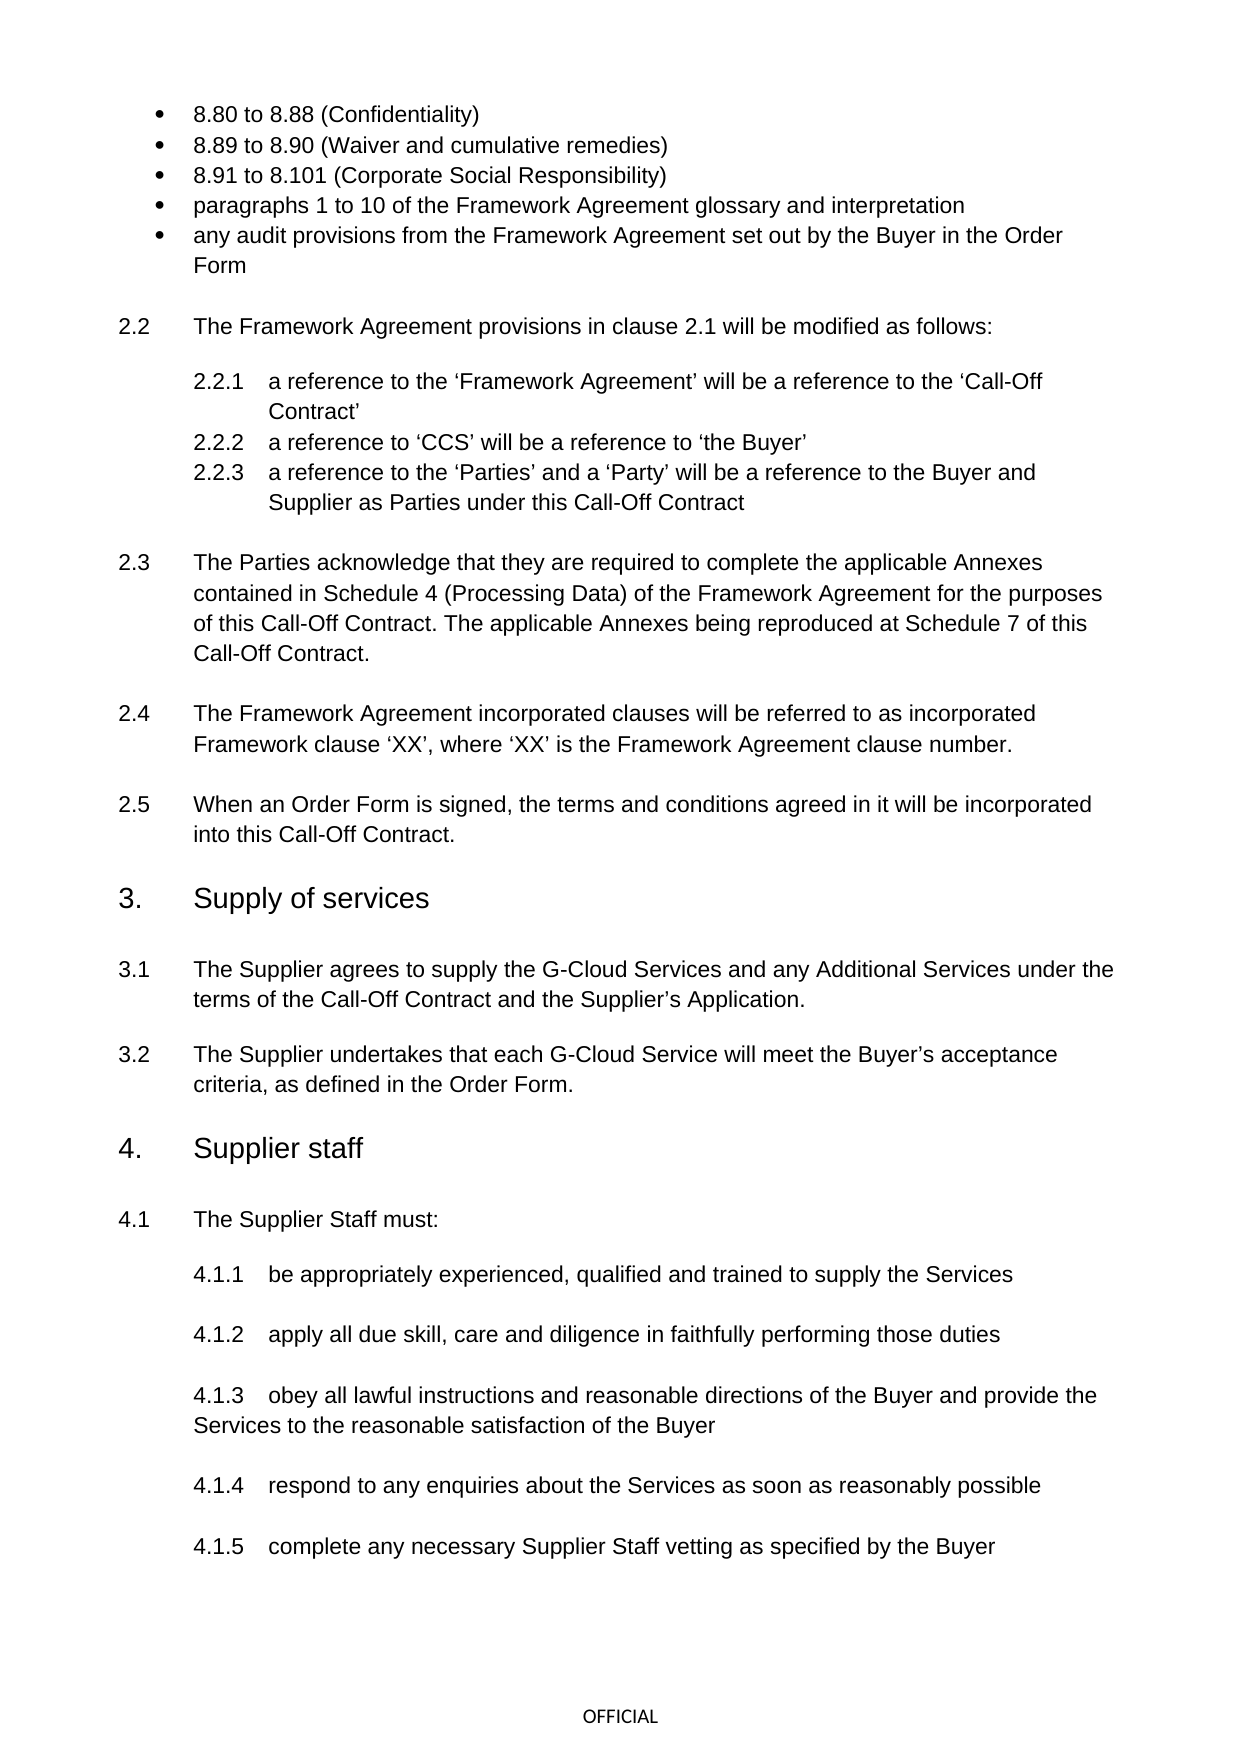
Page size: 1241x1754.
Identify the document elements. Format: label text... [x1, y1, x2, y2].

list 8.89 to 8.90 (Waiver and cumulative remedies) [156, 132, 1122, 158]
text 2.2.2 a reference to ‘CCS’ will be a reference to ‘the Buyer’ [118, 428, 1122, 455]
text 4.1.3 obey all lawful instructions and reasonable directions of the Buyer and provide the Services to the reasonable satisfaction of the Buyer [193, 1382, 1122, 1438]
text 3.2 The Supplier undertakes that each G-Cloud Service will meet the Buyer’s acceptance criteria, as defined in the Order Form. [118, 1041, 1122, 1097]
list any audit provisions from the Framework Agreement set out by the Buyer in the Order Form [156, 222, 1122, 279]
text 2.2.3 a reference to the ‘Parties’ and a ‘Party’ will be a reference to the Buyer and Supplier as Parties under this Call-Off Contract [193, 459, 1122, 515]
text 2.2.1 a reference to the ‘Framework Agreement’ will be a reference to the ‘Call-Off Contract’ [193, 368, 1122, 424]
text 4.1.4 respond to any enquiries about the Services as soon as reasonably possible [118, 1472, 1122, 1498]
text 4.1.5 complete any necessary Supplier Staff vetting as specified by the Buyer [118, 1533, 1122, 1559]
subtitle 3. Supply of services [118, 882, 1122, 915]
text 4.1.1 be appropriately experienced, qualified and trained to supply the Services [118, 1261, 1122, 1287]
text 2.3 The Parties acknowledge that they are required to complete the applicable Annexes contained in Schedule 4 (Processing Data) of the Framework Agreement for the purposes of this Call-Off Contract. The applicable Annexes being reproduced at Schedule 7 of this Call-Off Contract. [118, 549, 1122, 666]
text 4.1.2 apply all due skill, care and diligence in faithfully performing those duties [118, 1321, 1122, 1347]
text 2.5 When an Order Form is signed, the terms and conditions agreed in it will be incorporated into this Call-Off Contract. [118, 791, 1122, 847]
subtitle 4. Supplier staff [118, 1132, 1122, 1165]
text 3.1 The Supplier agrees to supply the G-Cloud Services and any Additional Services under the terms of the Call-Off Contract and the Supplier’s Application. [118, 956, 1122, 1012]
list 8.91 to 8.101 (Corporate Social Responsibility) [156, 162, 1122, 188]
text 4.1 The Supplier Staff must: [118, 1206, 1122, 1232]
text 2.2 The Framework Agreement provisions in clause 2.1 will be modified as follows: [118, 313, 1122, 339]
list paragraphs 1 to 10 of the Framework Agreement glossary and interpretation [156, 192, 1122, 218]
text 2.4 The Framework Agreement incorporated clauses will be referred to as incorporated Framework clause ‘XX’, where ‘XX’ is the Framework Agreement clause number. [118, 700, 1122, 757]
list 8.80 to 8.88 (Confidentiality) [156, 101, 1122, 128]
